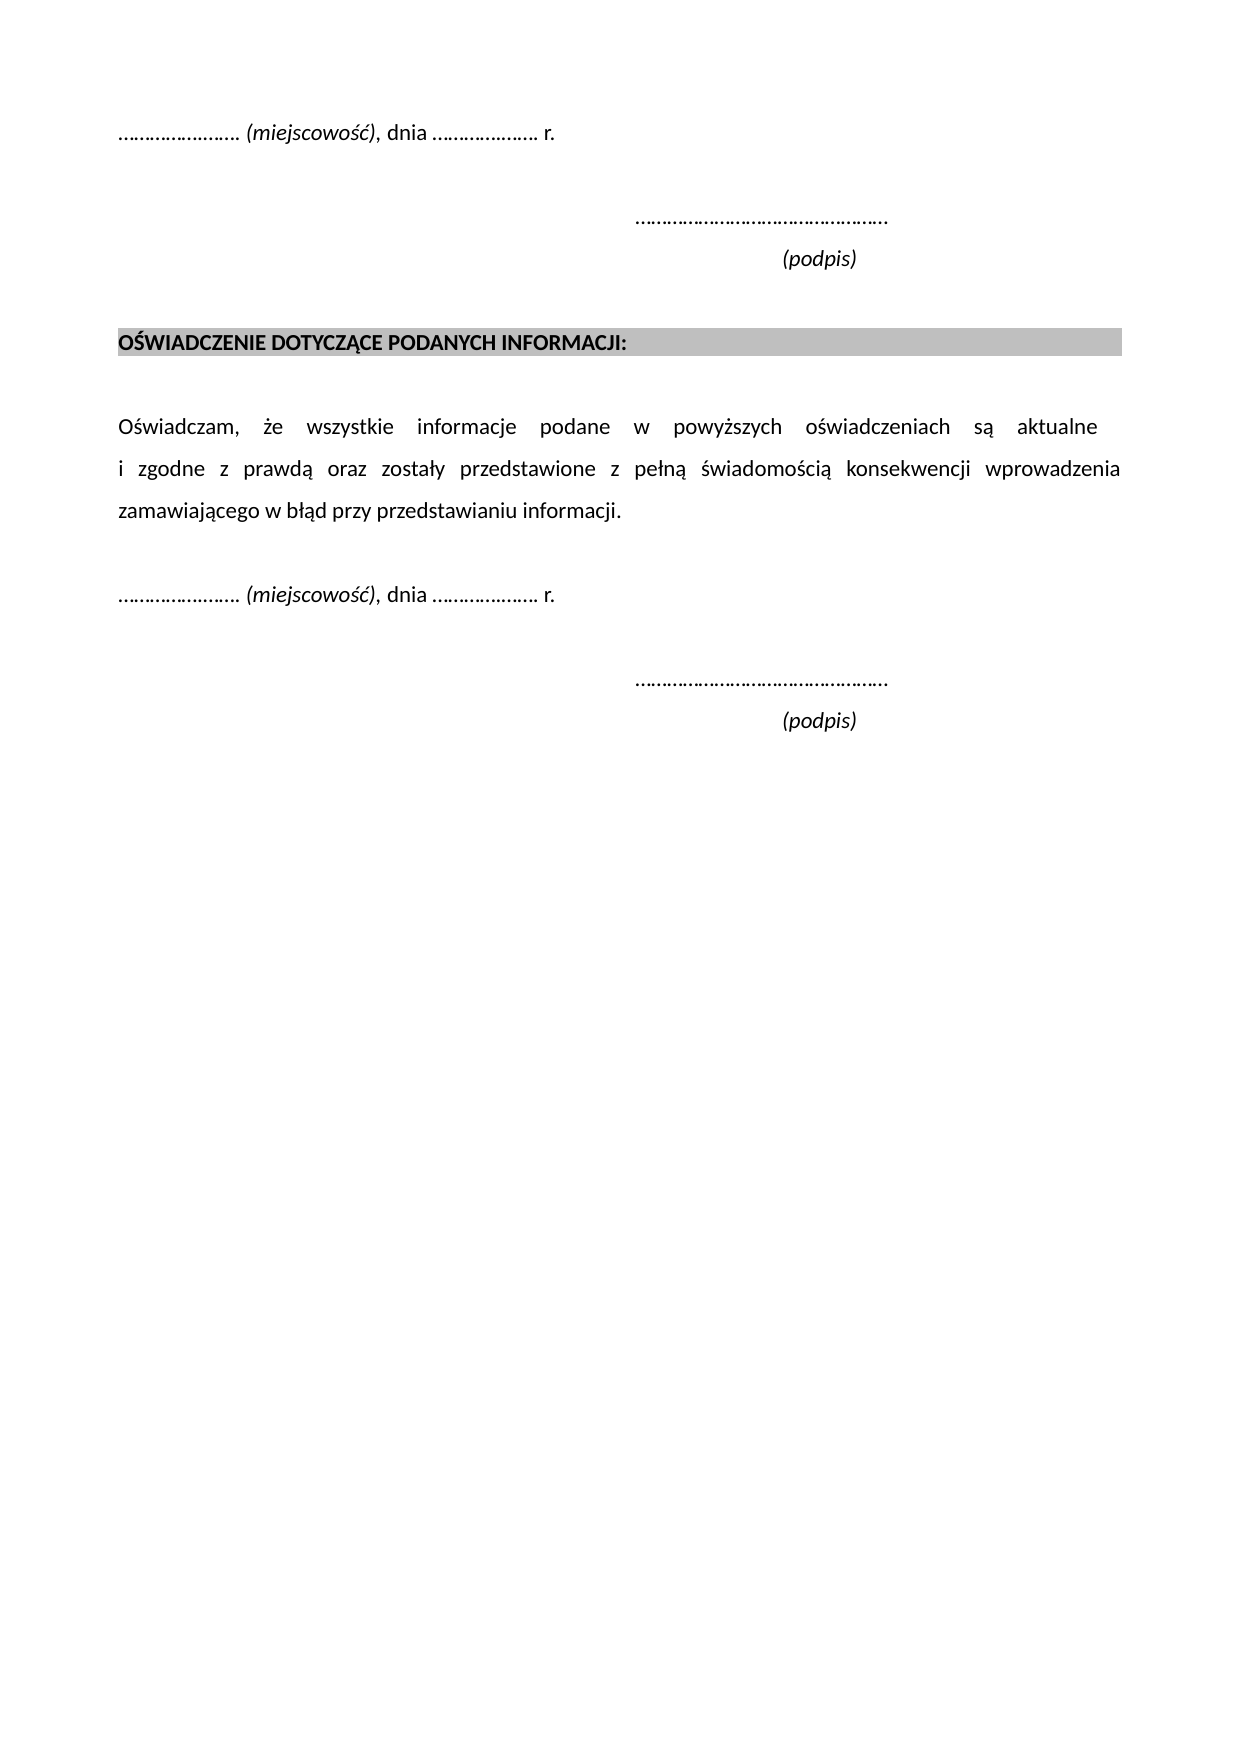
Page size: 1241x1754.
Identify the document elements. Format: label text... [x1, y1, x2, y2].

text (podpis) [708, 706, 1122, 734]
text …………….……. (miejscowość), dnia ………….……. r. [118, 580, 1122, 608]
text ………………………………………… [118, 202, 1122, 230]
text OŚWIADCZENIE DOTYCZĄCE PODANYCH INFORMACJI: [118, 328, 1122, 356]
text (podpis) [708, 244, 1122, 272]
text …………….……. (miejscowość), dnia ………….……. r. [118, 118, 1122, 146]
text ………………………………………… [118, 664, 1122, 692]
text Oświadczam, że wszystkie informacje podane w powyższych oświadczeniach są aktualne i zgodne z prawdą oraz zostały przedstawione z pełną świadomością konsekwencji wprowadzenia zamawiającego w błąd przy przedstawianiu informacji. [118, 412, 1122, 524]
